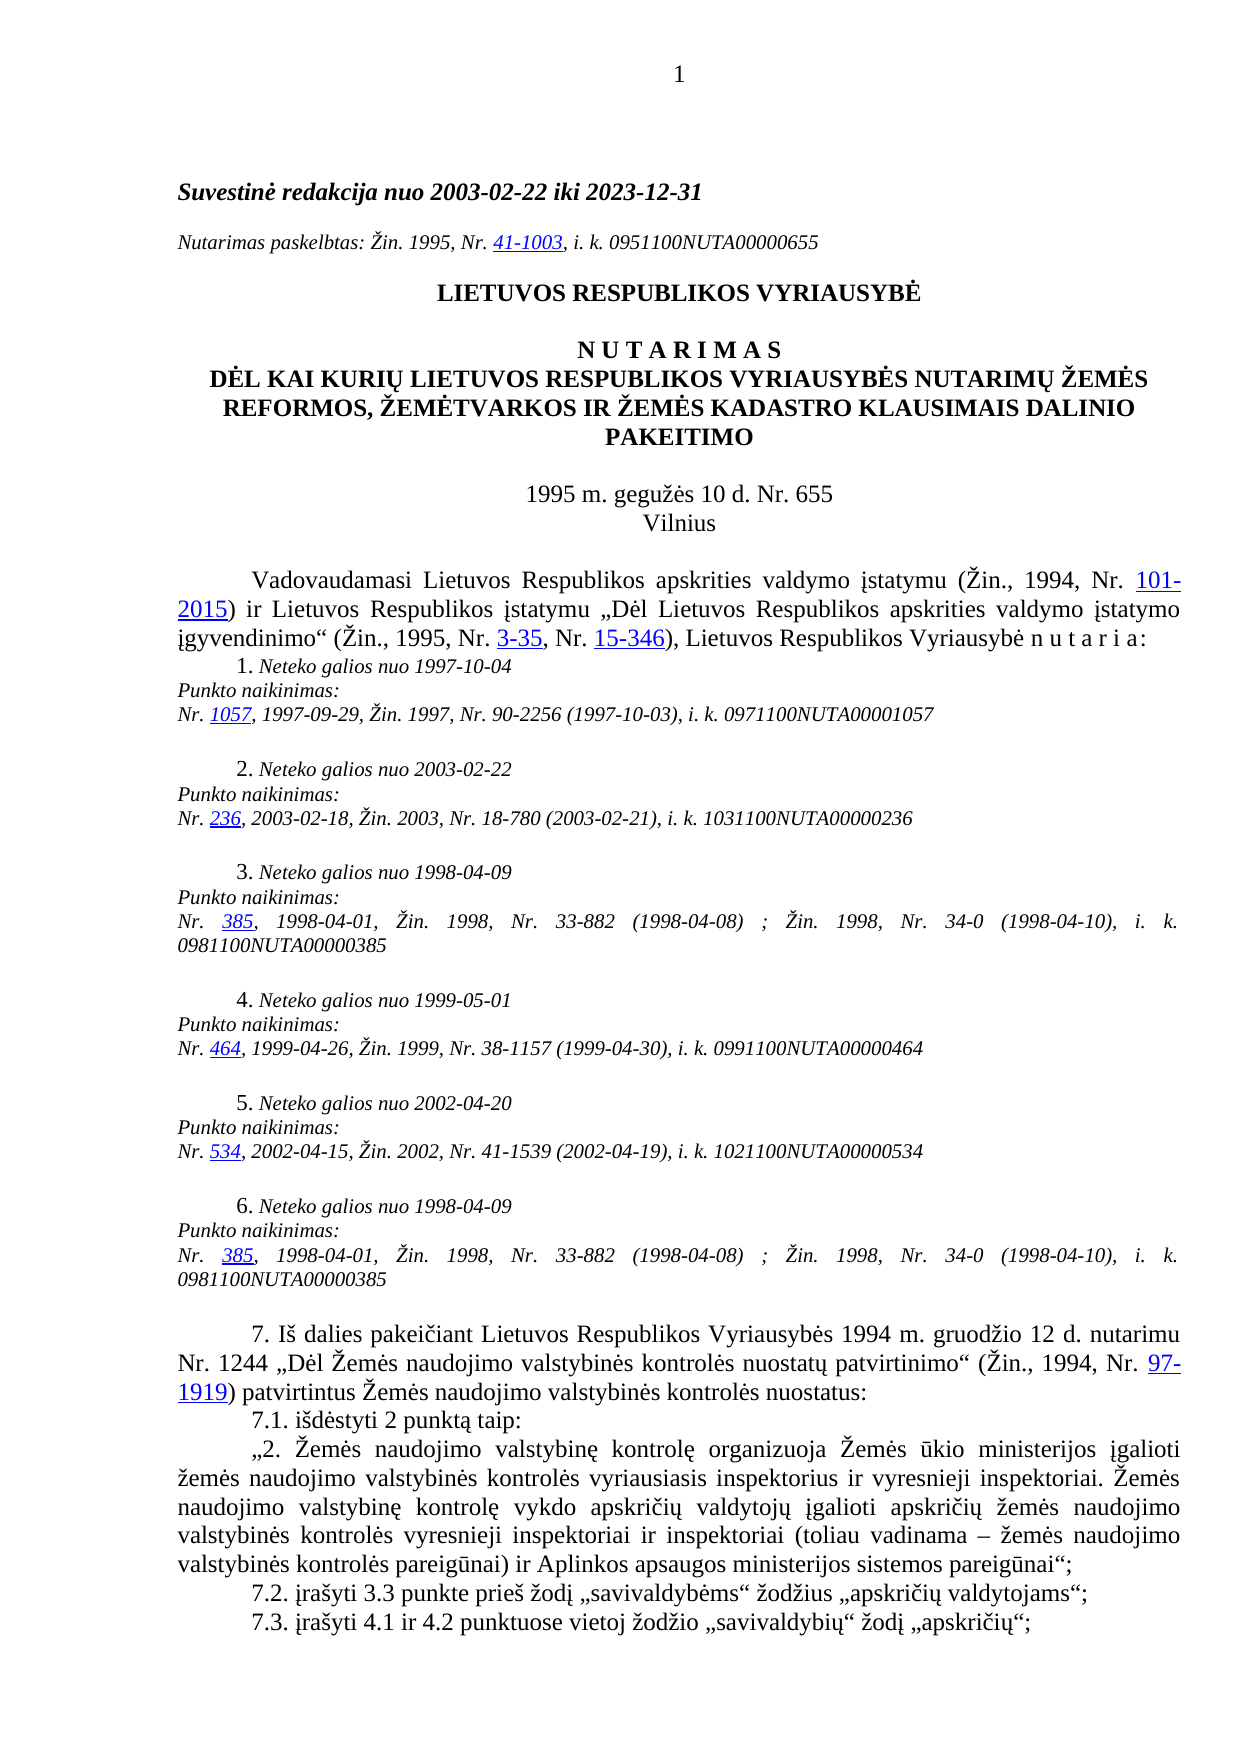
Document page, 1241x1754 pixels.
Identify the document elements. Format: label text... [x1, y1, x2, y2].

text Vilnius [177, 508, 1181, 537]
text 7. Iš dalies pakeičiant Lietuvos Respublikos Vyriausybės 1994 m. gruodžio 12 d. nutarimu Nr. 1244 „Dėl Žemės naudojimo valstybinės kontrolės nuostatų patvirtinimo“ (Žin., 1994, Nr. 97-1919) patvirtintus Žemės naudojimo valstybinės kontrolės nuostatus: [177, 1319, 1181, 1406]
text Nr. 534, 2002-04-15, Žin. 2002, Nr. 41-1539 (2002-04-19), i. k. 1021100NUTA00000534 [177, 1139, 1181, 1163]
text Suvestinė redakcija nuo 2003-02-22 iki 2023-12-31 [177, 177, 1181, 206]
text N U T A R I M A S [177, 336, 1181, 364]
text Vadovaudamasi Lietuvos Respublikos apskrities valdymo įstatymu (Žin., 1994, Nr. 101-2015) ir Lietuvos Respublikos įstatymu „Dėl Lietuvos Respublikos apskrities valdymo įstatymo įgyvendinimo“ (Žin., 1995, Nr. 3-35, Nr. 15-346), Lietuvos Respublikos Vyriausybė nutaria: [177, 566, 1181, 652]
text LIETUVOS RESPUBLIKOS VYRIAUSYBĖ [177, 278, 1181, 307]
text Punkto naikinimas: [177, 1115, 1181, 1139]
text Nr. 385, 1998-04-01, Žin. 1998, Nr. 33-882 (1998-04-08) ; Žin. 1998, Nr. 34-0 (1998-04-10), i. k. 0981100NUTA00000385 [177, 909, 1181, 957]
text 7.3. įrašyti 4.1 ir 4.2 punktuose vietoj žodžio „savivaldybių“ žodį „apskričių“; [177, 1607, 1181, 1636]
text Punkto naikinimas: [177, 781, 1181, 806]
text Nr. 464, 1999-04-26, Žin. 1999, Nr. 38-1157 (1999-04-30), i. k. 0991100NUTA00000464 [177, 1036, 1181, 1060]
text Nr. 385, 1998-04-01, Žin. 1998, Nr. 33-882 (1998-04-08) ; Žin. 1998, Nr. 34-0 (1998-04-10), i. k. 0981100NUTA00000385 [177, 1242, 1181, 1291]
text Punkto naikinimas: [177, 1218, 1181, 1242]
text 1995 m. gegužės 10 d. Nr. 655 [177, 479, 1181, 508]
text Nr. 1057, 1997-09-29, Žin. 1997, Nr. 90-2256 (1997-10-03), i. k. 0971100NUTA00001057 [177, 702, 1181, 726]
text 1. Neteko galios nuo 1997-10-04 [177, 652, 1181, 678]
text 6. Neteko galios nuo 1998-04-09 [177, 1192, 1181, 1218]
text 4. Neteko galios nuo 1999-05-01 [177, 986, 1181, 1012]
text „2. Žemės naudojimo valstybinę kontrolę organizuoja Žemės ūkio ministerijos įgalioti žemės naudojimo valstybinės kontrolės vyriausiasis inspektorius ir vyresnieji inspektoriai. Žemės naudojimo valstybinę kontrolę vykdo apskričių valdytojų įgalioti apskričių žemės naudojimo valstybinės kontrolės vyresnieji inspektoriai ir inspektoriai (toliau vadinama – žemės naudojimo valstybinės kontrolės pareigūnai) ir Aplinkos apsaugos ministerijos sistemos pareigūnai“; [177, 1434, 1181, 1578]
text DĖL KAI KURIŲ LIETUVOS RESPUBLIKOS VYRIAUSYBĖS NUTARIMŲ ŽEMĖS REFORMOS, ŽEMĖTVARKOS IR ŽEMĖS KADASTRO KLAUSIMAIS DALINIO PAKEITIMO [177, 364, 1181, 451]
text Punkto naikinimas: [177, 1012, 1181, 1036]
text 2. Neteko galios nuo 2003-02-22 [177, 755, 1181, 781]
text 5. Neteko galios nuo 2002-04-20 [177, 1089, 1181, 1115]
text Punkto naikinimas: [177, 885, 1181, 909]
text 7.2. įrašyti 3.3 punkte prieš žodį „savivaldybėms“ žodžius „apskričių valdytojams“; [177, 1578, 1181, 1607]
text Punkto naikinimas: [177, 678, 1181, 702]
text 7.1. išdėstyti 2 punktą taip: [177, 1406, 1181, 1434]
text 3. Neteko galios nuo 1998-04-09 [177, 858, 1181, 885]
text Nutarimas paskelbtas: Žin. 1995, Nr. 41-1003, i. k. 0951100NUTA00000655 [177, 230, 1181, 254]
text Nr. 236, 2003-02-18, Žin. 2003, Nr. 18-780 (2003-02-21), i. k. 1031100NUTA00000236 [177, 806, 1181, 829]
